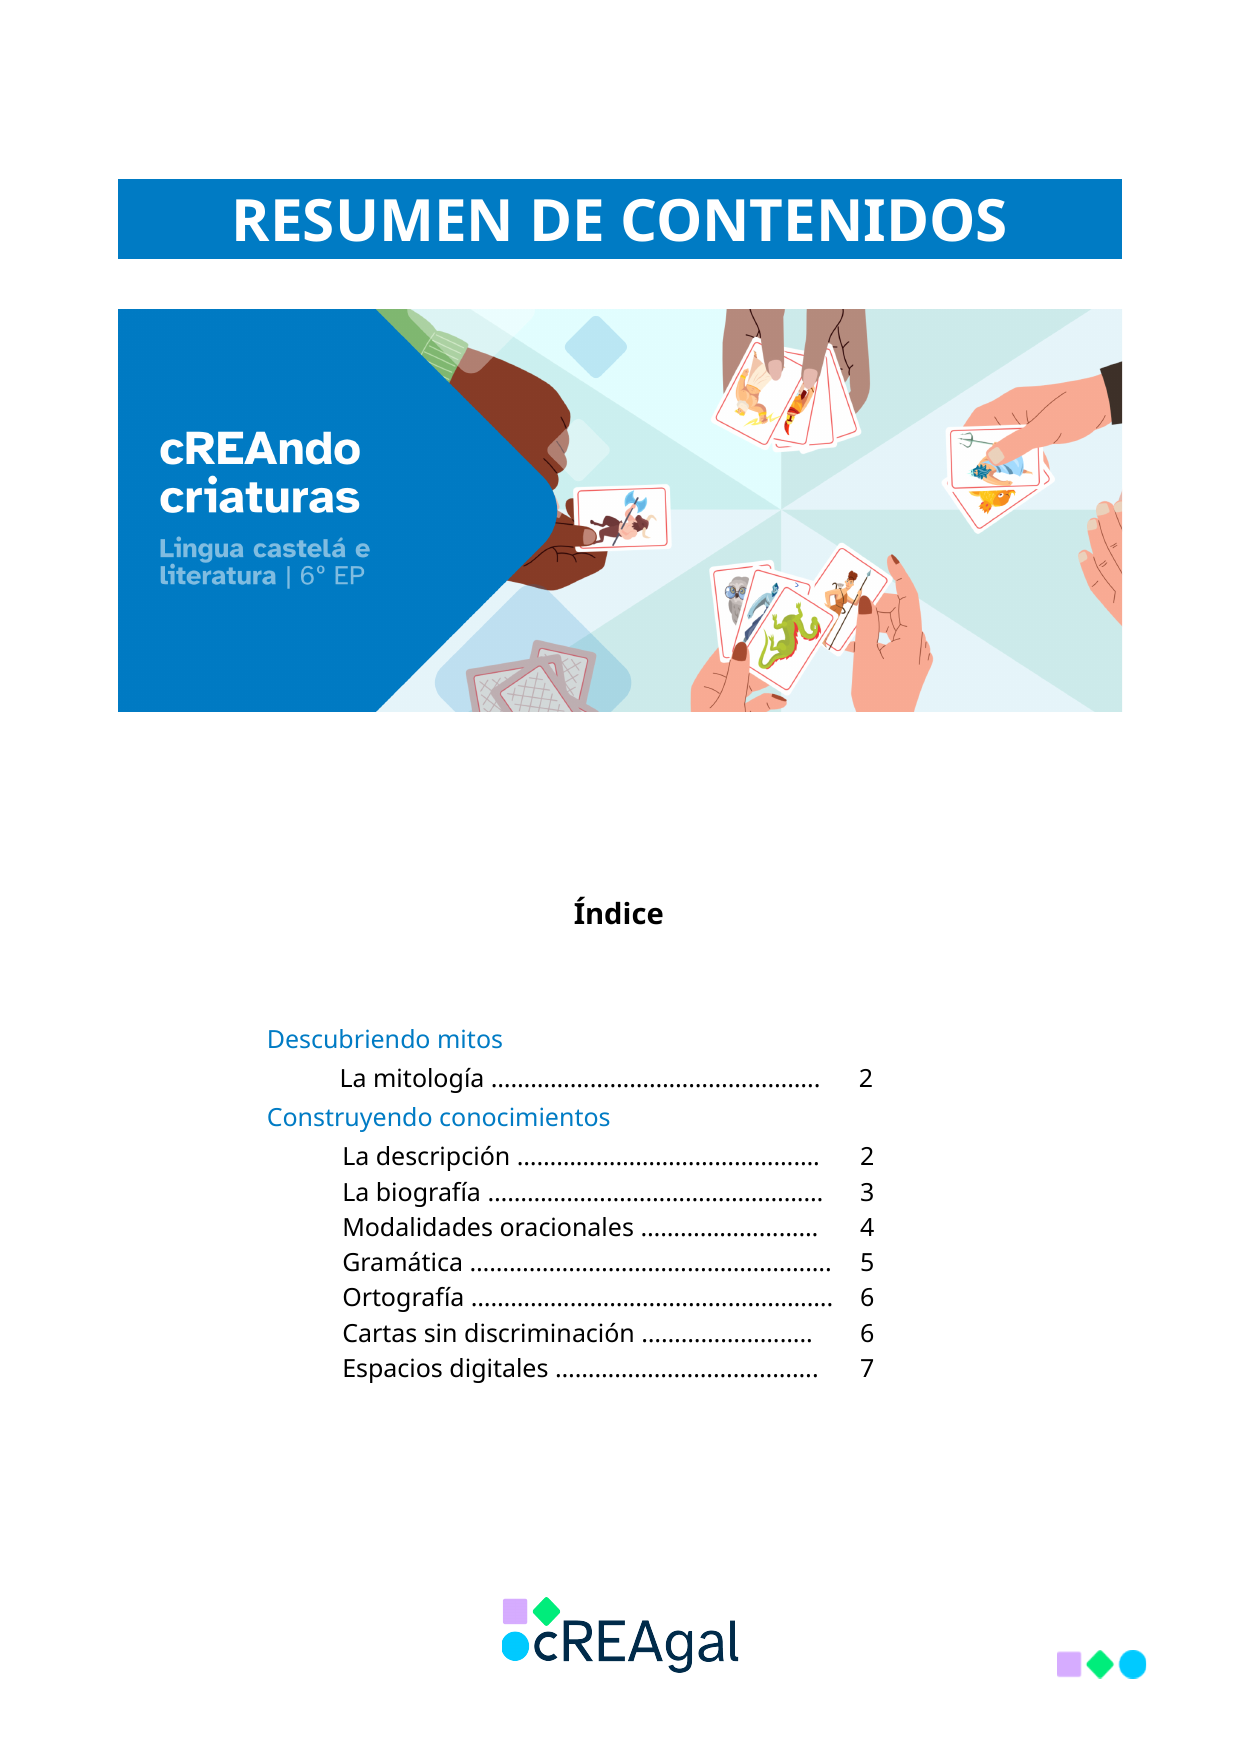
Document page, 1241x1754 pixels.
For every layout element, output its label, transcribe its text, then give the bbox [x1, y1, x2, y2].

picture [502, 1597, 739, 1673]
text Construyendo conocimientos [267, 1100, 1122, 1134]
picture [1057, 1650, 1130, 1679]
picture [1136, 1667, 1147, 1679]
picture [118, 309, 1123, 712]
picture [1137, 1650, 1147, 1661]
subtitle RESUMEN DE CONTENIDOS [118, 179, 1122, 259]
subtitle Índice [118, 893, 1119, 933]
text Ortografía ………………………………………………. 6 [342, 1280, 1119, 1314]
text Gramática ………………………………………………. 5 [342, 1245, 1119, 1279]
text Descubriendo mitos [267, 1022, 1122, 1056]
text Modalidades oracionales ……………………… 4 [342, 1209, 1119, 1243]
text La mitología ………………………………………….. 2 [268, 1061, 1122, 1095]
text La biografía …………………………………………… 3 [342, 1174, 1119, 1208]
text Cartas sin discriminación …………………….. 6 [342, 1315, 1119, 1349]
text Espacios digitales …………………………………. 7 [342, 1351, 1119, 1385]
text La descripción ………………………………………. 2 [342, 1139, 1119, 1173]
